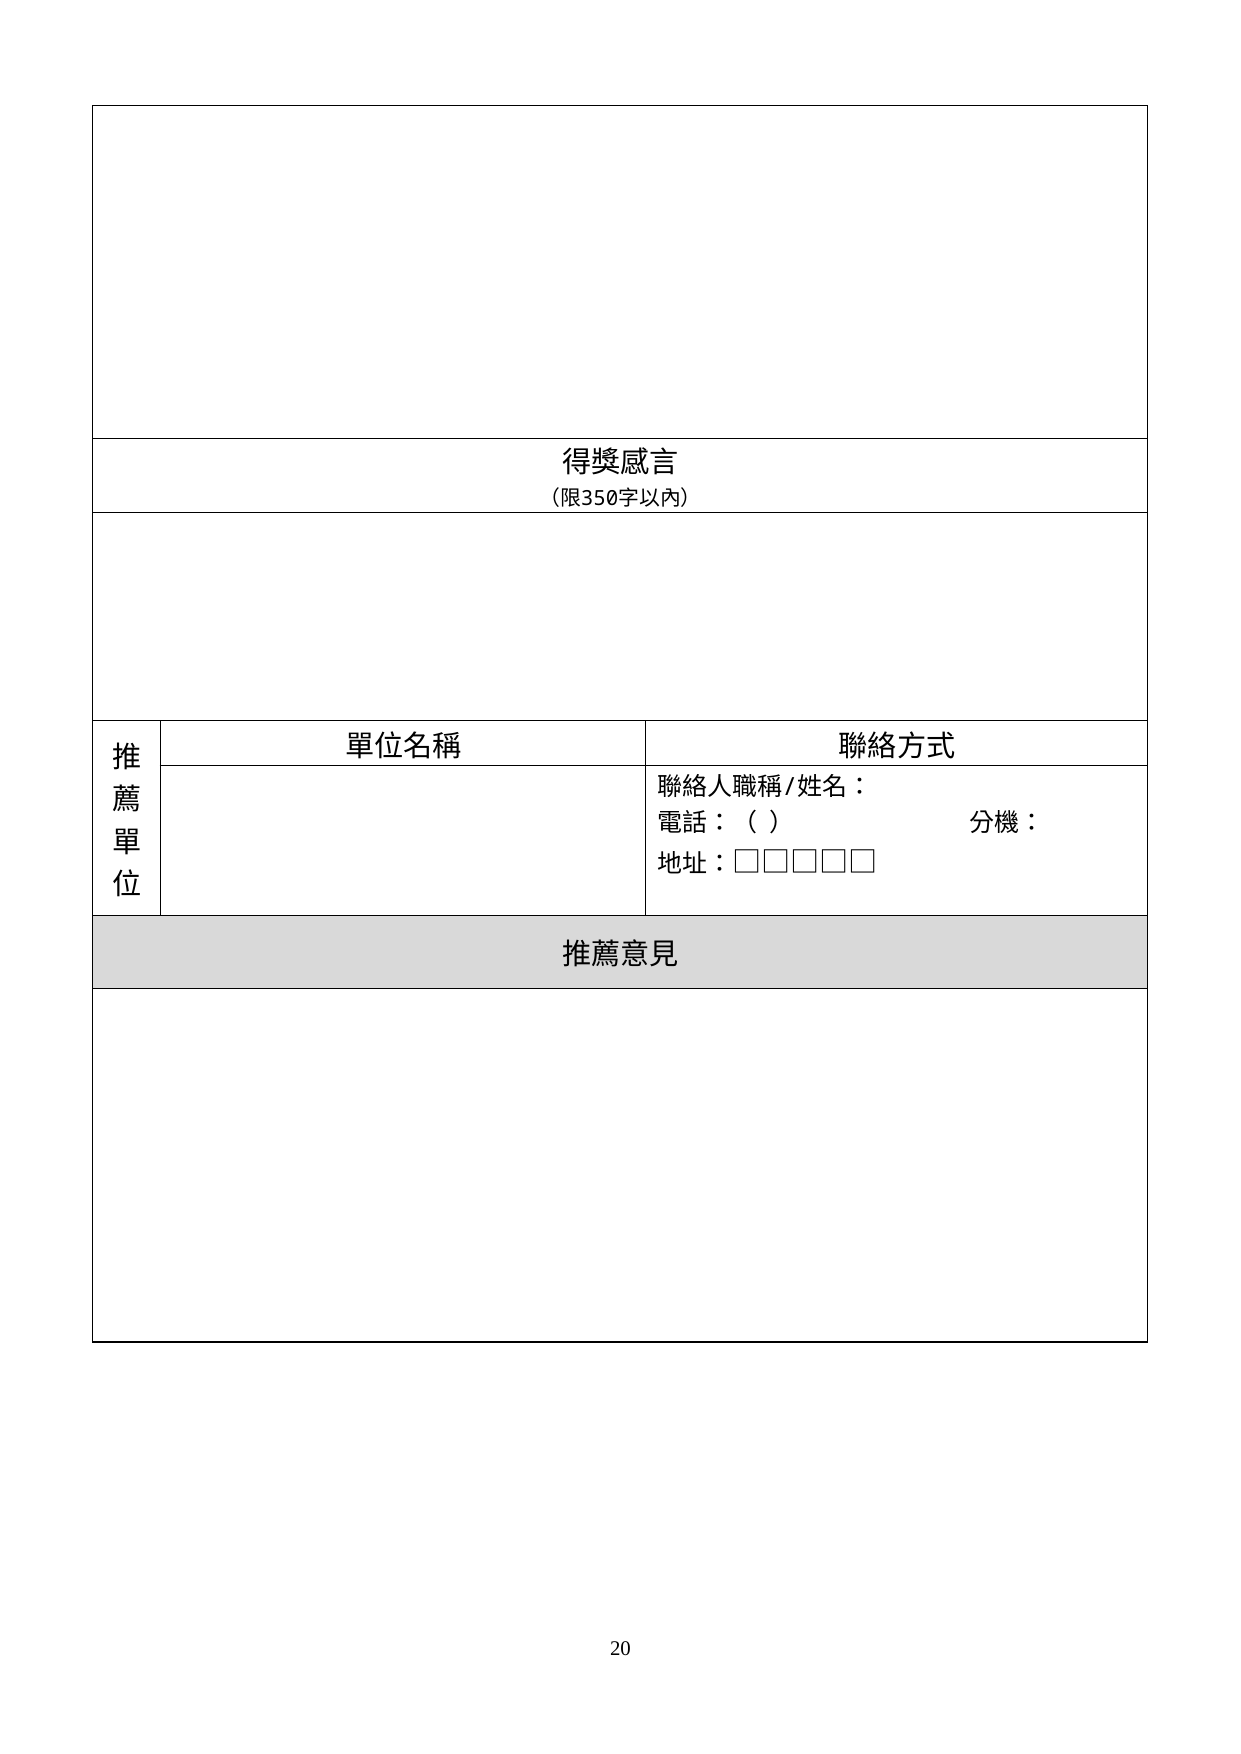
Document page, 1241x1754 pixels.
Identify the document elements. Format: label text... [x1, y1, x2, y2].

table_cell 推薦單位 [93, 721, 160, 915]
table_cell 聯絡方式 [646, 721, 1147, 765]
table_cell [93, 513, 1147, 720]
table_cell [93, 989, 1147, 1341]
table_cell [93, 106, 1147, 438]
table_cell 得獎感言 （限350字以內） [93, 439, 1147, 512]
table_cell 單位名稱 [161, 721, 645, 765]
table_cell 推薦意見 [93, 916, 1147, 988]
table_cell 聯絡人職稱/姓名： 電話：（ ） 分機： 地址：□□□□□ [646, 766, 1147, 915]
table_cell [161, 766, 645, 915]
